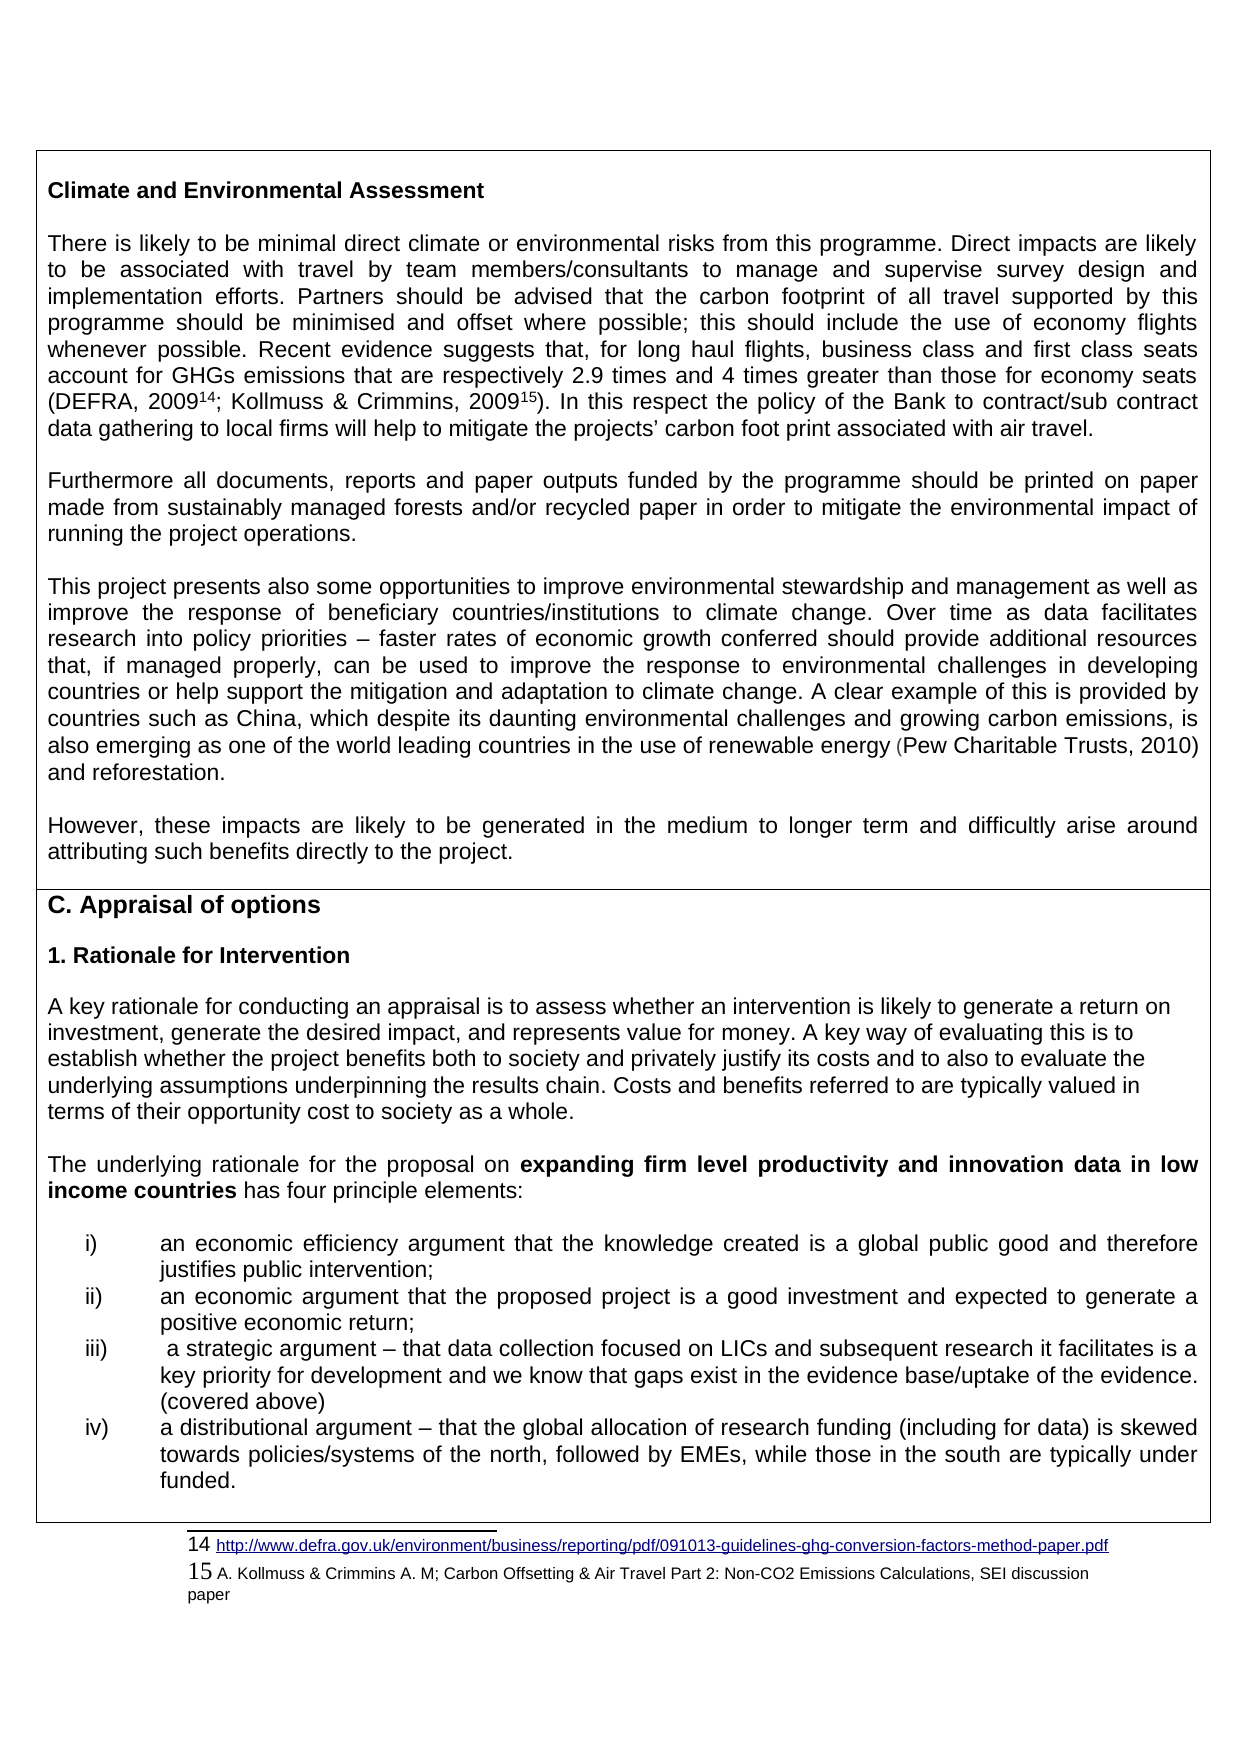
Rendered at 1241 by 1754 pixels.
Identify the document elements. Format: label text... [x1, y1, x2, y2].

table_cell C. Appraisal of options 1. Rationale for Intervention A key rationale for conducting an appraisal is to assess whether an intervention is likely to generate a return on investment, generate the desired impact, and represents value for money. A key way of evaluating this is to establish whether the project benefits both to society and privately justify its costs and to also to evaluate the underlying assumptions underpinning the results chain. Costs and benefits referred to are typically valued in terms of their opportunity cost to society as a whole. The underlying rationale for the proposal on expanding firm level productivity and innovation data in low income countries has four principle elements: an economic efficiency argument that the knowledge created is a global public good and therefore justifies public intervention; an economic argument that the proposed project is a good investment and expected to generate a positive economic return; a strategic argument – that data collection focused on LICs and subsequent research it facilitates is a key priority for development and we know that gaps exist in the evidence base/uptake of the evidence. (covered above) a distributional argument – that the global allocation of research funding (including for data) is skewed towards policies/systems of the north, followed by EMEs, while those in the south are typically under funded. [37, 890, 1210, 1522]
table_cell Climate and Environmental Assessment There is likely to be minimal direct climate or environmental risks from this programme. Direct impacts are likely to be associated with travel by team members/consultants to manage and supervise survey design and implementation efforts. Partners should be advised that the carbon footprint of all travel supported by this programme should be minimised and offset where possible; this should include the use of economy flights whenever possible. Recent evidence suggests that, for long haul flights, business class and first class seats account for GHGs emissions that are respectively 2.9 times and 4 times greater than those for economy seats (DEFRA, 2009; Kollmuss & Crimmins, 2009). In this respect the policy of the Bank to contract/sub contract data gathering to local firms will help to mitigate the projects’ carbon foot print associated with air travel. Furthermore all documents, reports and paper outputs funded by the programme should be printed on paper made from sustainably managed forests and/or recycled paper in order to mitigate the environmental impact of running the project operations. This project presents also some opportunities to improve environmental stewardship and management as well as improve the response of beneficiary countries/institutions to climate change. Over time as data facilitates research into policy priorities – faster rates of economic growth conferred should provide additional resources that, if managed properly, can be used to improve the response to environmental challenges in developing countries or help support the mitigation and adaptation to climate change. A clear example of this is provided by countries such as China, which despite its daunting environmental challenges and growing carbon emissions, is also emerging as one of the world leading countries in the use of renewable energy (Pew Charitable Trusts, 2010) and reforestation. However, these impacts are likely to be generated in the medium to longer term and difficultly arise around attributing such benefits directly to the project. [37, 151, 1210, 889]
